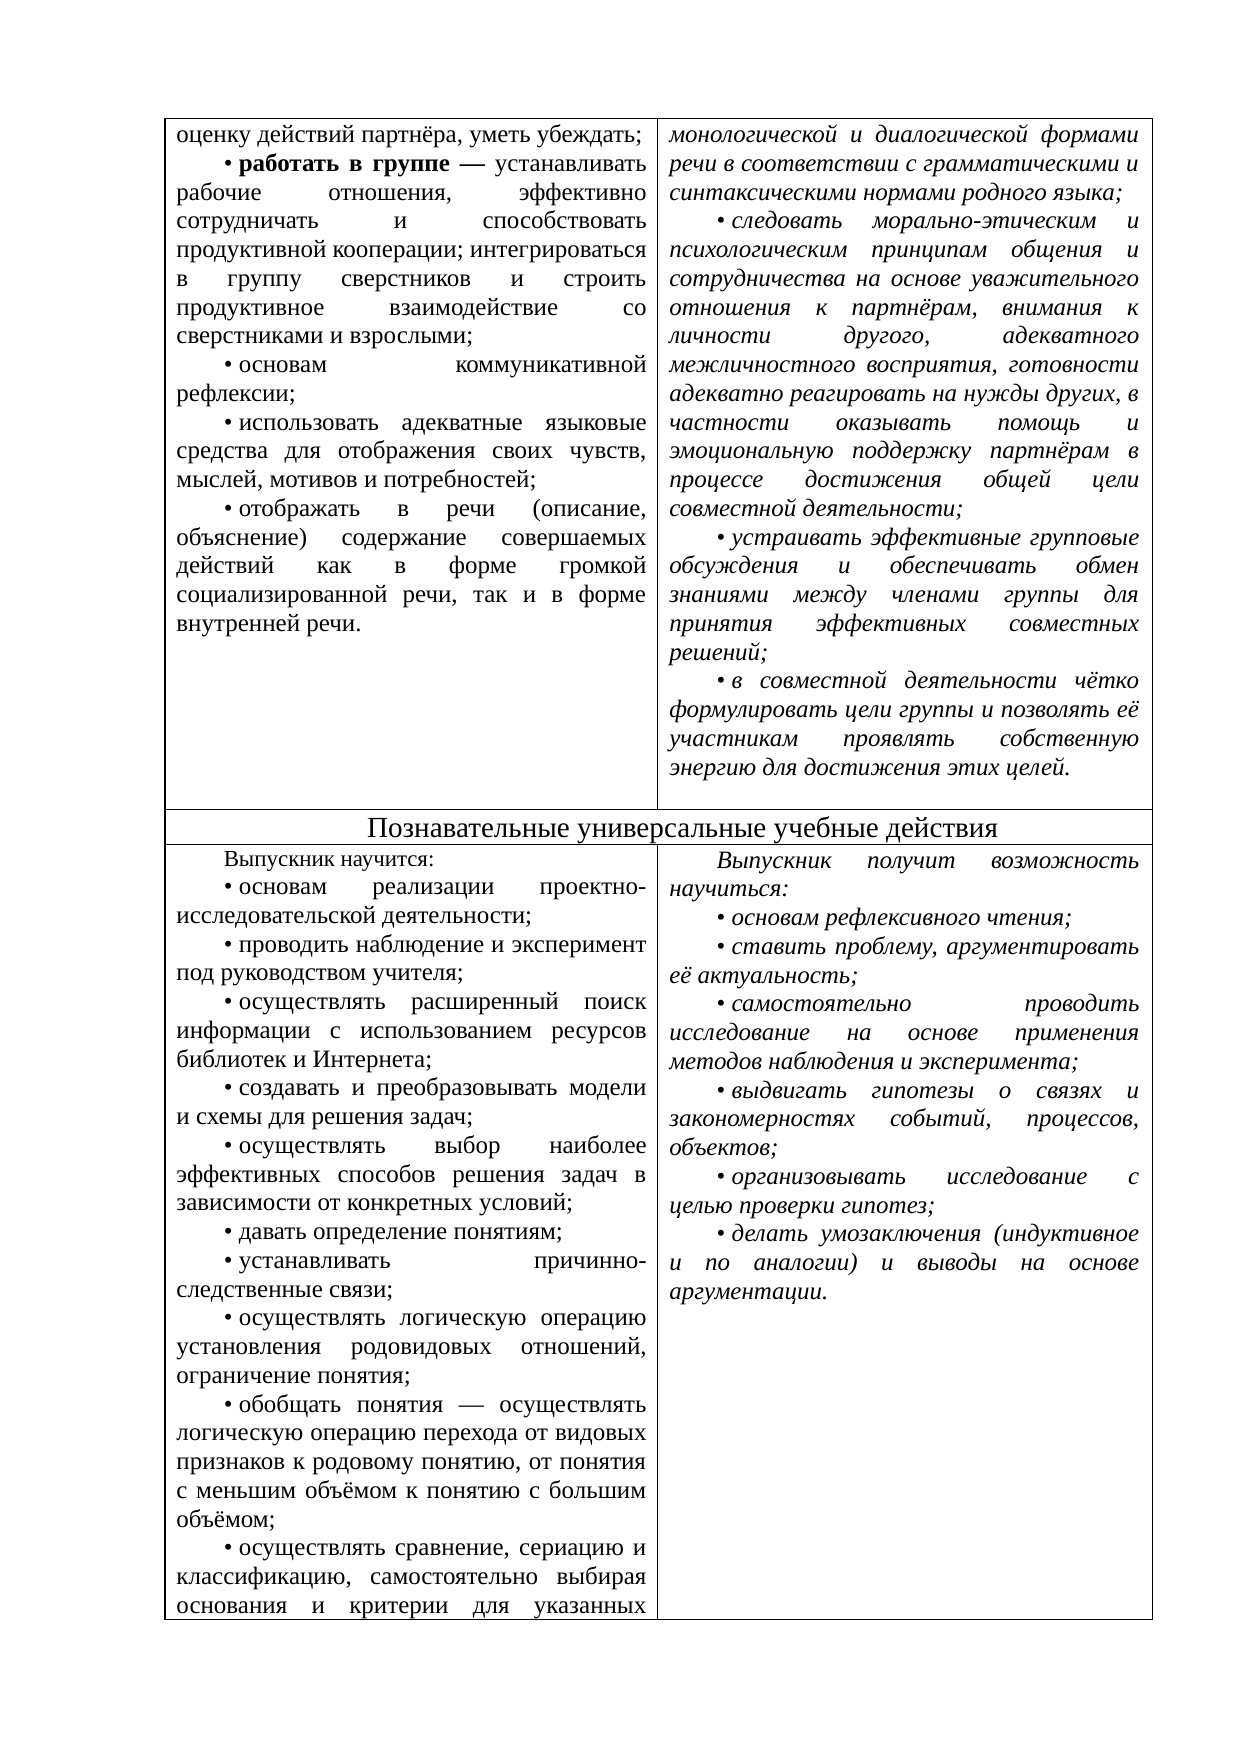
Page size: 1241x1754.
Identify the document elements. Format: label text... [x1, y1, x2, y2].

table_cell Выпускник научится: • основам реализации проектно-исследовательской деятельности; • проводить наблюдение и эксперимент под руководством учителя; • осуществлять расширенный поиск информации с использованием ресурсов библиотек и Интернета; • создавать и преобразовывать модели и схемы для решения задач; • осуществлять выбор наиболее эффективных способов решения задач в зависимости от конкретных условий; • давать определение понятиям; • устанавливать причинно-следственные связи; • осуществлять логическую операцию установления родовидовых отношений, ограничение понятия; • обобщать понятия — осуществлять логическую операцию перехода от видовых признаков к родовому понятию, от понятия с меньшим объёмом к понятию с большим объёмом; • осуществлять сравнение, сериацию и классификацию, самостоятельно выбирая основания и критерии для указанных [166, 845, 657, 1619]
table_cell монологической и диалогической формами речи в соответствии с грамматическими и синтаксическими нормами родного языка; • следовать морально-этическим и психологическим принципам общения и сотрудничества на основе уважительного отношения к партнёрам, внимания к личности другого, адекватного межличностного восприятия, готовности адекватно реагировать на нужды других, в частности оказывать помощь и эмоциональную поддержку партнёрам в процессе достижения общей цели совместной деятельности; • устраивать эффективные групповые обсуждения и обеспечивать обмен знаниями между членами группы для принятия эффективных совместных решений; • в совместной деятельности чётко формулировать цели группы и позволять её участникам проявлять собственную энергию для достижения этих целей. [658, 119, 1152, 809]
table_cell оценку действий партнёра, уметь убеждать; • работать в группе — устанавливать рабочие отношения, эффективно сотрудничать и способствовать продуктивной кооперации; интегрироваться в группу сверстников и строить продуктивное взаимодействие со сверстниками и взрослыми; • основам коммуникативной рефлексии; • использовать адекватные языковые средства для отображения своих чувств, мыслей, мотивов и потребностей; • отображать в речи (описание, объяснение) содержание совершаемых действий как в форме громкой социализированной речи, так и в форме внутренней речи. [166, 119, 657, 809]
table_cell Познавательные универсальные учебные действия [166, 810, 1152, 844]
table_cell Выпускник получит возможность научиться: • основам рефлексивного чтения; • ставить проблему, аргументировать её актуальность; • самостоятельно проводить исследование на основе применения методов наблюдения и эксперимента; • выдвигать гипотезы о связях и закономерностях событий, процессов, объектов; • организовывать исследование с целью проверки гипотез; • делать умозаключения (индуктивное и по аналогии) и выводы на основе аргументации. [658, 845, 1152, 1619]
